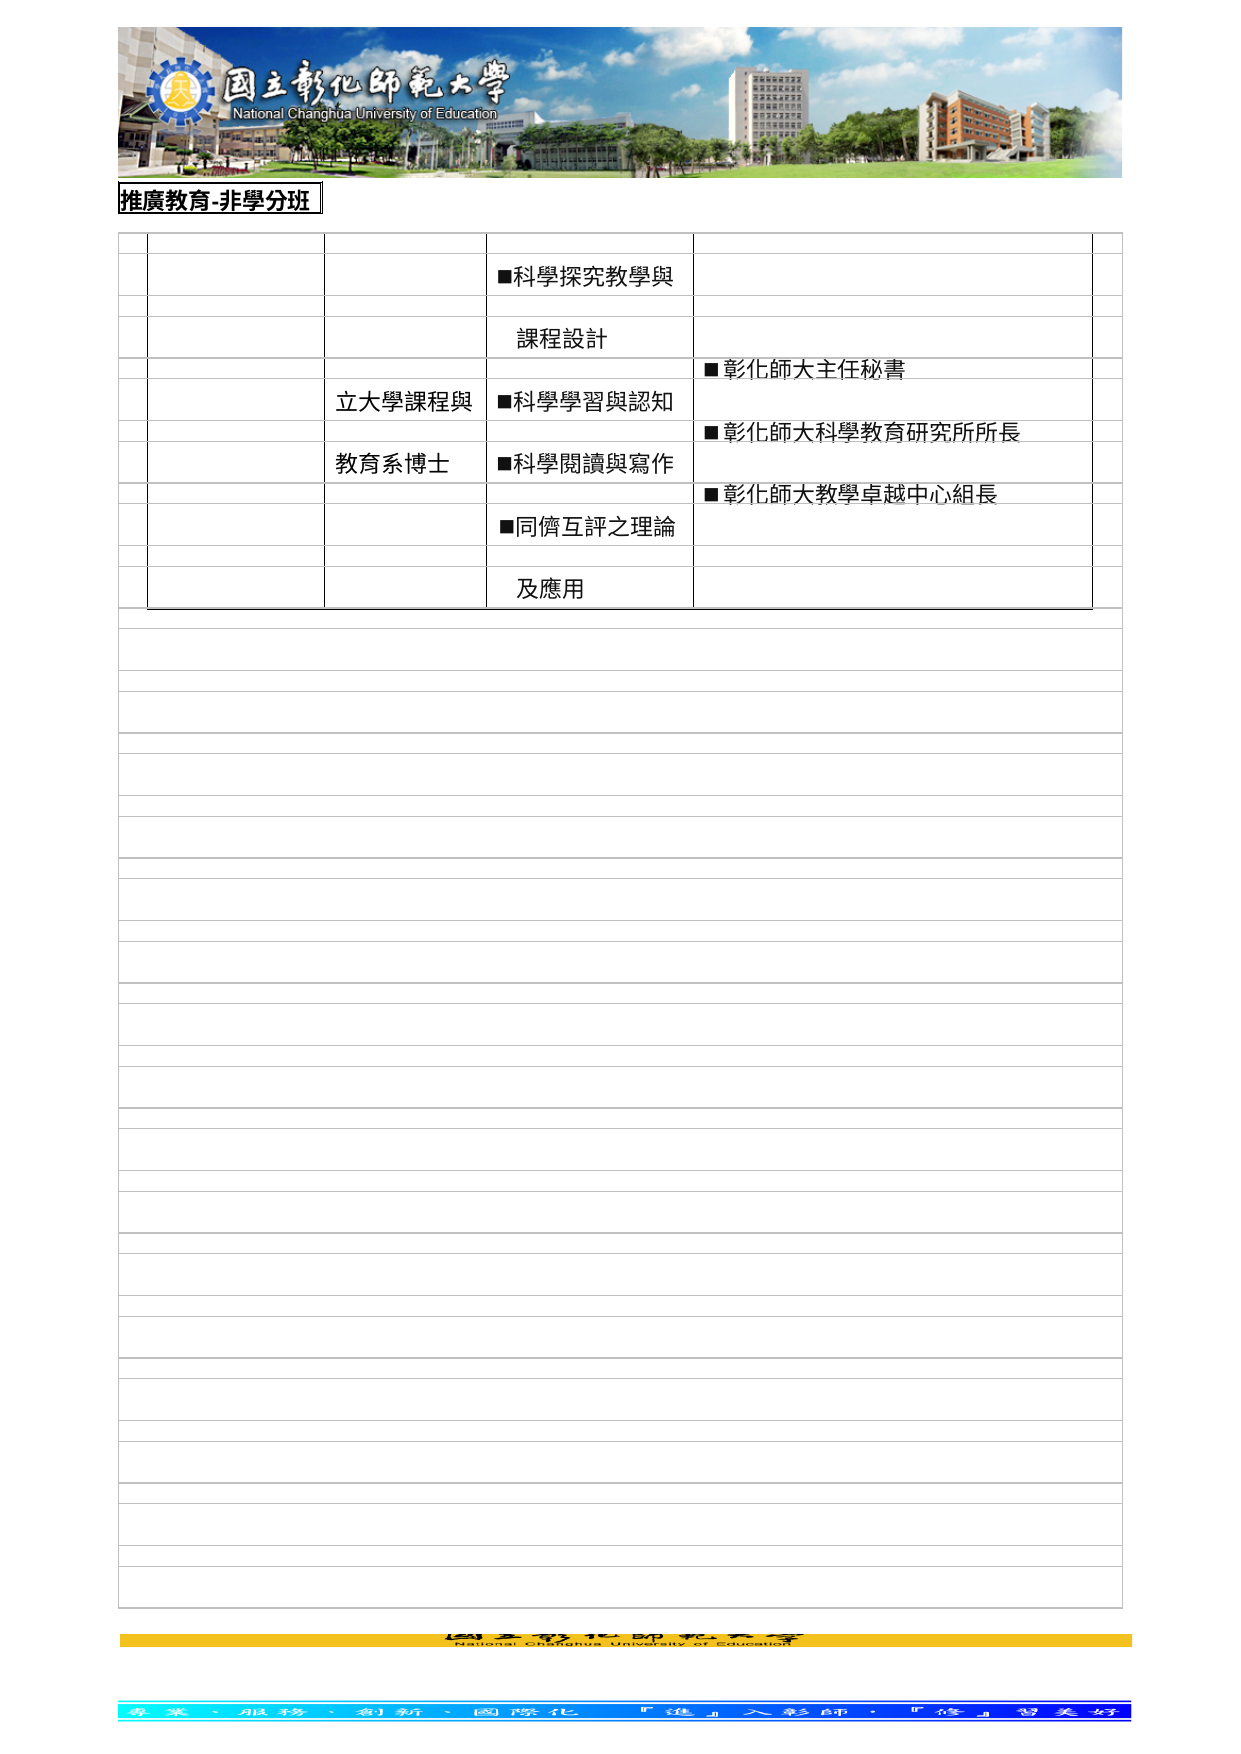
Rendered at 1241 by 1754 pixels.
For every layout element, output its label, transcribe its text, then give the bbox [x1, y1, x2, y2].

table_cell 彰化師大科學教育研究所 副教授 彰化師大主任秘書 彰化師大科學教育研究所所長 彰化師大教學卓越中心組長 [866, 359, 1092, 378]
table_cell [325, 234, 486, 253]
picture [118, 27, 1123, 178]
table_cell 彰化師大科學教育研究所 副教授 彰化師大主任秘書 彰化師大科學教育研究所所長 彰化師大教學卓越中心組長 [694, 254, 1092, 295]
table_cell 彰化師大科學教育研究所 副教授 彰化師大主任秘書 彰化師大科學教育研究所所長 彰化師大教學卓越中心組長 [694, 359, 753, 378]
table_cell [148, 296, 324, 316]
table_cell 彰化師大科學教育研究所 副教授 彰化師大主任秘書 彰化師大科學教育研究所所長 彰化師大教學卓越中心組長 [694, 421, 1092, 441]
table_cell [148, 234, 324, 253]
table_cell [148, 442, 324, 482]
table_cell [325, 359, 486, 378]
table_cell [148, 421, 324, 441]
table_cell [148, 379, 324, 420]
table_cell [148, 504, 324, 545]
table_cell [148, 567, 324, 607]
table_cell [148, 484, 324, 503]
table_cell 及應用 [487, 567, 693, 607]
table_cell 彰化師大科學教育研究所 副教授 彰化師大主任秘書 彰化師大科學教育研究所所長 彰化師大教學卓越中心組長 [694, 317, 1092, 357]
table_cell 課程設計 [487, 317, 693, 357]
table_cell [325, 504, 486, 545]
table_cell 科學閱讀與寫作 [487, 442, 693, 482]
table_cell 科學探究教學與 [487, 254, 693, 295]
table_cell 同儕互評之理論 [487, 504, 693, 545]
table_cell 彰化師大科學教育研究所 副教授 彰化師大主任秘書 彰化師大科學教育研究所所長 彰化師大教學卓越中心組長 [694, 379, 1092, 420]
table_cell 彰化師大科學教育研究所 副教授 彰化師大主任秘書 彰化師大科學教育研究所所長 彰化師大教學卓越中心組長 [694, 484, 753, 503]
table_cell [487, 546, 693, 566]
table_cell [487, 296, 693, 316]
table_cell [148, 317, 324, 357]
table_cell [487, 234, 693, 253]
table_cell 彰化師大科學教育研究所 副教授 彰化師大主任秘書 彰化師大科學教育研究所所長 彰化師大教學卓越中心組長 [694, 296, 1092, 316]
table_cell [487, 421, 693, 441]
table_cell [325, 254, 486, 295]
table_cell [487, 484, 693, 503]
table_cell [487, 359, 693, 378]
table_cell 彰化師大科學教育研究所 副教授 彰化師大主任秘書 彰化師大科學教育研究所所長 彰化師大教學卓越中心組長 [694, 442, 1092, 482]
table_cell 彰化師大科學教育研究所 副教授 彰化師大主任秘書 彰化師大科學教育研究所所長 彰化師大教學卓越中心組長 [694, 567, 1092, 607]
table_cell [148, 254, 324, 295]
table_cell [325, 484, 486, 503]
table_cell 科學學習與認知 [487, 379, 693, 420]
table_cell [148, 359, 324, 378]
table_cell [325, 546, 486, 566]
table_cell [325, 421, 486, 441]
table_cell 彰化師大科學教育研究所 副教授 彰化師大主任秘書 彰化師大科學教育研究所所長 彰化師大教學卓越中心組長 [694, 504, 1092, 545]
table_cell 教育系博士 [325, 442, 486, 482]
table_cell [325, 567, 486, 607]
table_cell 立大學課程與 [325, 379, 486, 420]
table_cell 彰化師大科學教育研究所 副教授 彰化師大主任秘書 彰化師大科學教育研究所所長 彰化師大教學卓越中心組長 [694, 234, 1092, 253]
picture [118, 1634, 1133, 1727]
table_cell [325, 296, 486, 316]
table_cell [148, 546, 324, 566]
table_cell 彰化師大科學教育研究所 副教授 彰化師大主任秘書 彰化師大科學教育研究所所長 彰化師大教學卓越中心組長 [918, 484, 1092, 503]
table_cell 彰化師大科學教育研究所 副教授 彰化師大主任秘書 彰化師大科學教育研究所所長 彰化師大教學卓越中心組長 [694, 546, 1092, 566]
table_cell [325, 317, 486, 357]
